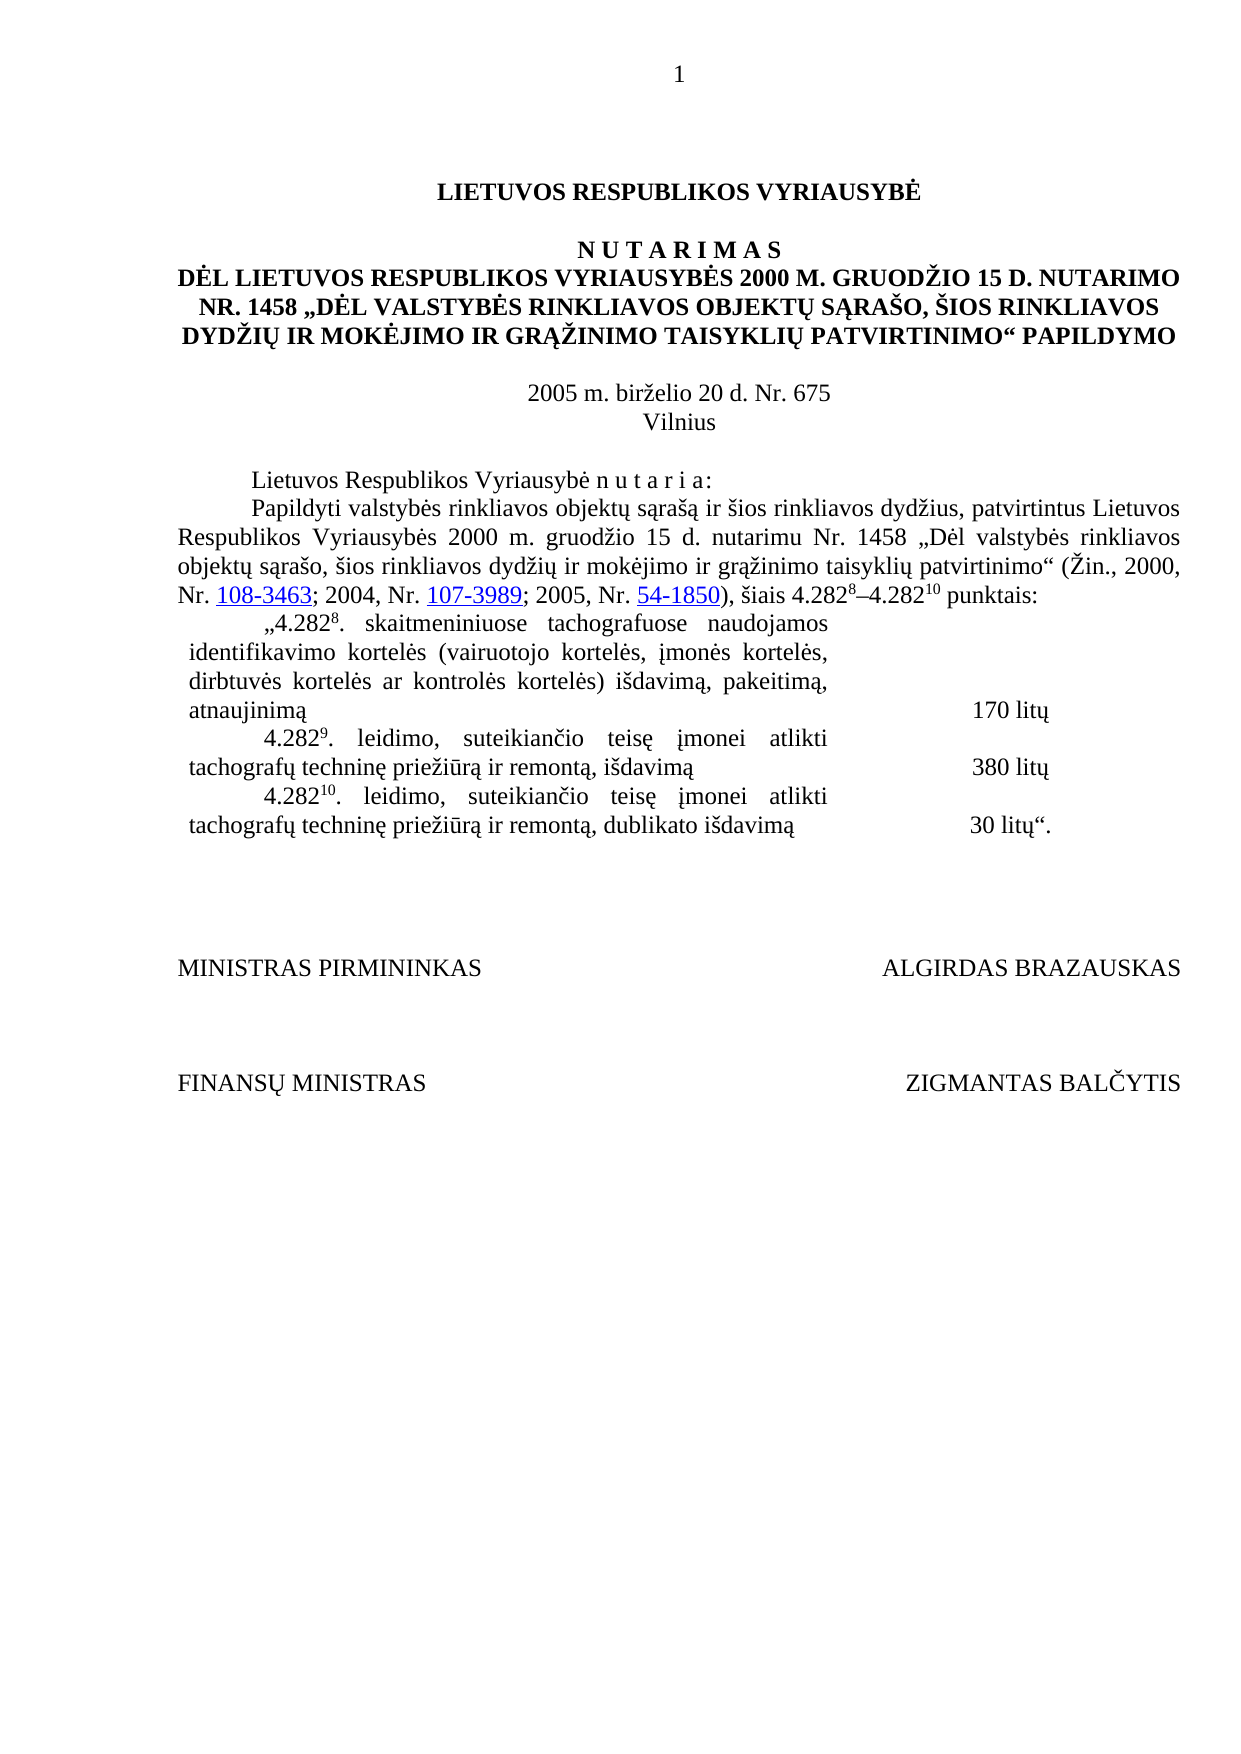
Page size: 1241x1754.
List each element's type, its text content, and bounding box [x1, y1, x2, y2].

text 2005 m. birželio 20 d. Nr. 675 [177, 378, 1181, 407]
text Vilnius [177, 407, 1181, 436]
table_cell 380 litų [840, 724, 1181, 781]
table_header 170 litų [840, 609, 1181, 723]
text LIETUVOS RESPUBLIKOS VYRIAUSYBĖ [177, 177, 1181, 206]
text MINISTRAS PIRMININKAS ALGIRDAS BRAZAUSKAS [177, 953, 1181, 982]
table_cell 30 litų“. [840, 781, 1181, 838]
text N U T A R I M A S [177, 235, 1181, 263]
table_header „4.2828. skaitmeniniuose tachografuose naudojamos identifikavimo kortelės (vairuotojo kortelės, įmonės kortelės, dirbtuvės kortelės ar kontrolės kortelės) išdavimą, pakeitimą, atnaujinimą [177, 609, 839, 723]
text Lietuvos Respublikos Vyriausybė nutaria: [177, 465, 1181, 493]
text DĖL LIETUVOS RESPUBLIKOS VYRIAUSYBĖS 2000 M. GRUODŽIO 15 D. NUTARIMO NR. 1458 „DĖL VALSTYBĖS RINKLIAVOS OBJEKTŲ SĄRAŠO, ŠIOS RINKLIAVOS DYDŽIŲ IR MOKĖJIMO IR GRĄŽINIMO TAISYKLIŲ PATVIRTINIMO“ PAPILDYMO [177, 263, 1181, 350]
table_cell 4.28210. leidimo, suteikiančio teisę įmonei atlikti tachografų techninę priežiūrą ir remontą, dublikato išdavimą [177, 781, 839, 838]
text FINANSŲ MINISTRAS ZIGMANTAS BALČYTIS [177, 1068, 1181, 1097]
table_cell 4.2829. leidimo, suteikiančio teisę įmonei atlikti tachografų techninę priežiūrą ir remontą, išdavimą [177, 724, 839, 781]
text Papildyti valstybės rinkliavos objektų sąrašą ir šios rinkliavos dydžius, patvirtintus Lietuvos Respublikos Vyriausybės 2000 m. gruodžio 15 d. nutarimu Nr. 1458 „Dėl valstybės rinkliavos objektų sąrašo, šios rinkliavos dydžių ir mokėjimo ir grąžinimo taisyklių patvirtinimo“ (Žin., 2000, Nr. 108-3463; 2004, Nr. 107-3989; 2005, Nr. 54-1850), šiais 4.2828–4.28210 punktais: [177, 493, 1181, 608]
